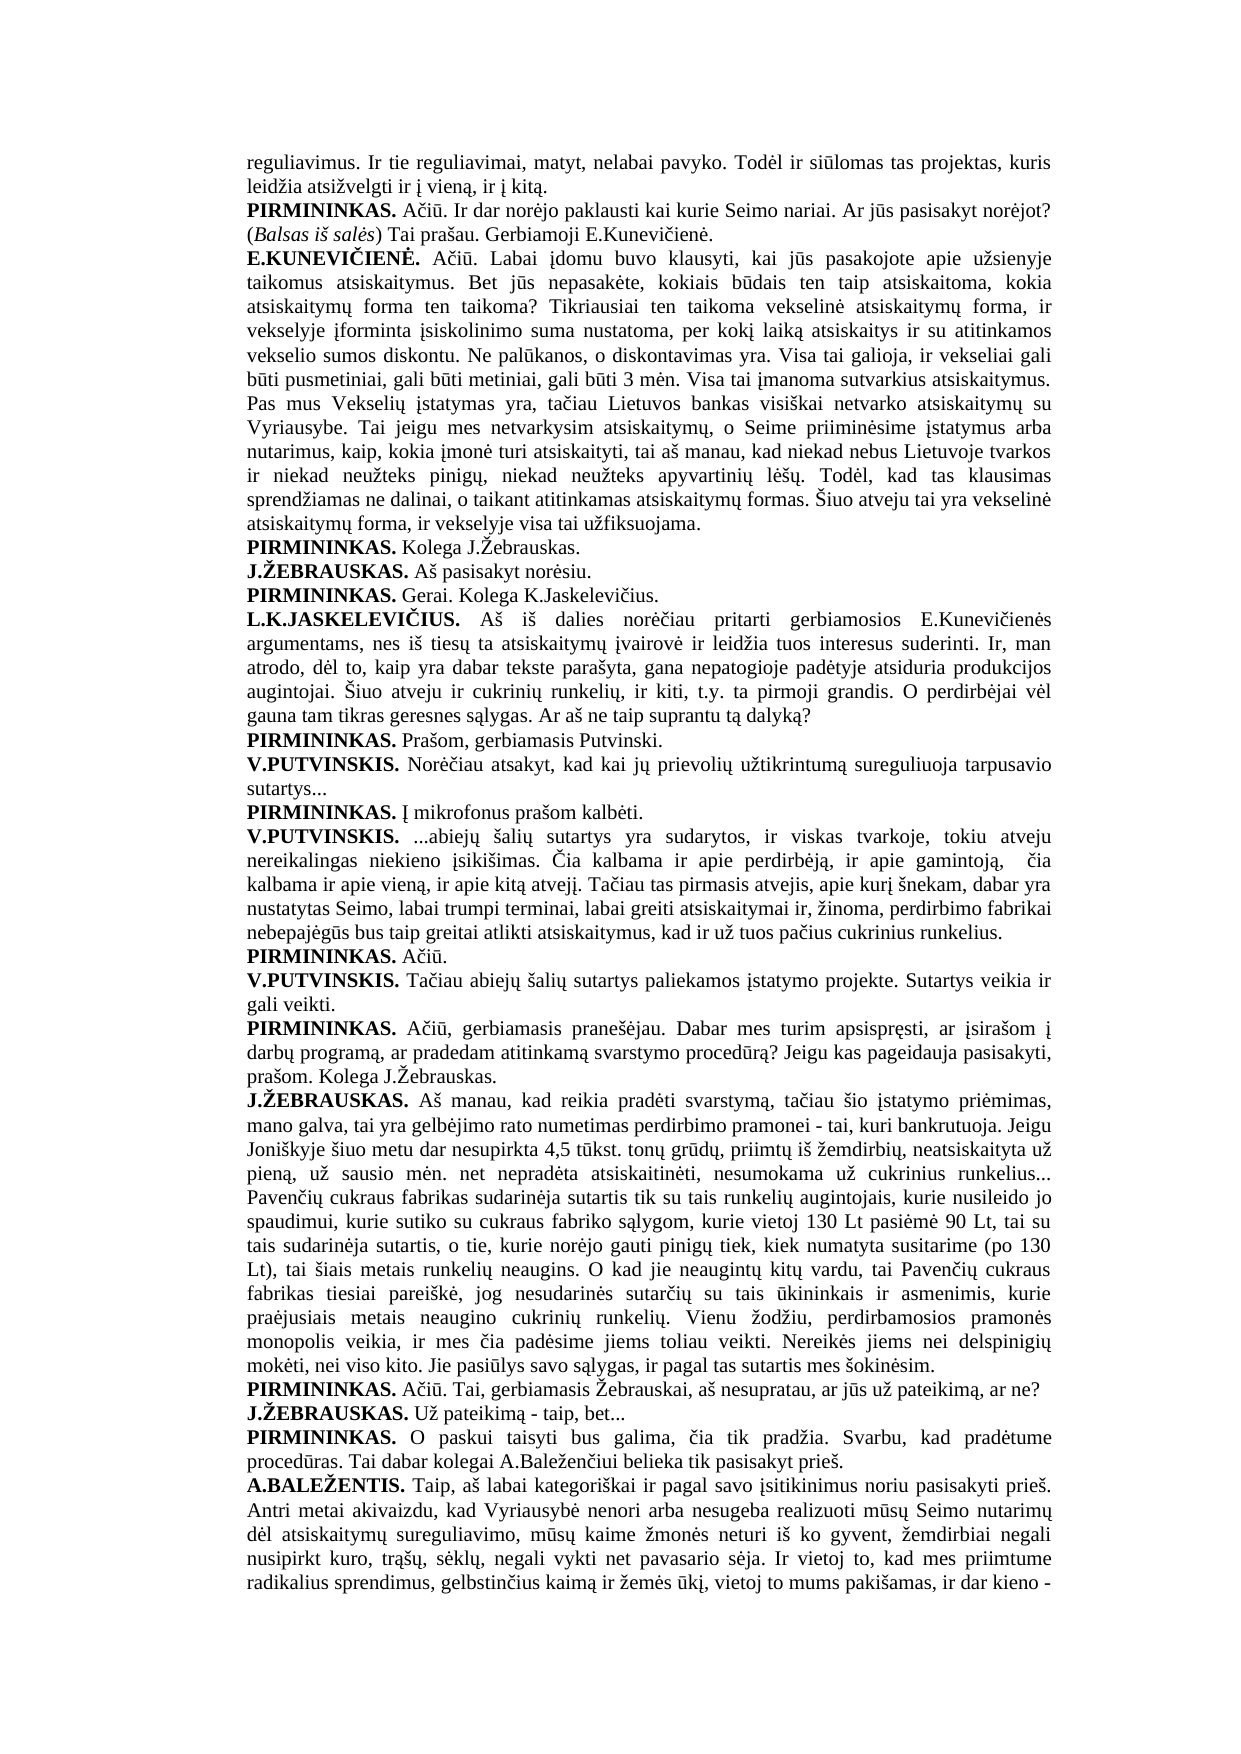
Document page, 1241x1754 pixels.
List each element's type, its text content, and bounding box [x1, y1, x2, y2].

text V.PUTVINSKIS. Norėčiau atsakyt, kad kai jų prievolių užtikrintumą sureguliuoja tarpusavio sutartys... [247, 752, 1053, 800]
text J.ŽEBRAUSKAS. Aš pasisakyt norėsiu. [247, 559, 1053, 583]
text PIRMININKAS. Ačiū. Tai, gerbiamasis Žebrauskai, aš nesupratau, ar jūs už pateikimą, ar ne? [247, 1377, 1053, 1401]
text PIRMININKAS. Ačiū. Ir dar norėjo paklausti kai kurie Seimo nariai. Ar jūs pasisakyt norėjot? (Balsas iš salės) Tai prašau. Gerbiamoji E.Kunevičienė. [247, 198, 1053, 246]
text PIRMININKAS. Ačiū, gerbiamasis pranešėjau. Dabar mes turim apsispręsti, ar įsirašom į darbų programą, ar pradedam atitinkamą svarstymo procedūrą? Jeigu kas pageidauja pasisakyti, prašom. Kolega J.Žebrauskas. [247, 1016, 1053, 1088]
text PIRMININKAS. Į mikrofonus prašom kalbėti. [247, 800, 1053, 824]
text A.BALEŽENTIS. Taip, aš labai kategoriškai ir pagal savo įsitikinimus noriu pasisakyti prieš. Antri metai akivaizdu, kad Vyriausybė nenori arba nesugeba realizuoti mūsų Seimo nutarimų dėl atsiskaitymų sureguliavimo, mūsų kaime žmonės neturi iš ko gyvent, žemdirbiai negali nusipirkt kuro, trąšų, sėklų, negali vykti net pavasario sėja. Ir vietoj to, kad mes priimtume radikalius sprendimus, gelbstinčius kaimą ir žemės ūkį, vietoj to mums pakišamas, ir dar kieno [247, 1473, 1053, 1594]
text J.ŽEBRAUSKAS. Aš manau, kad reikia pradėti svarstymą, tačiau šio įstatymo priėmimas, mano galva, tai yra gelbėjimo rato numetimas perdirbimo pramonei - tai, kuri bankrutuoja. Jeigu Joniškyje šiuo metu dar nesupirkta 4,5 tūkst. tonų grūdų, priimtų iš žemdirbių, neatsiskaityta už pieną, už sausio mėn. net nepradėta atsiskaitinėti, nesumokama už cukrinius runkelius... Pavenčių cukraus fabrikas sudarinėja sutartis tik su tais runkelių augintojais, kurie nusileido jo spaudimui, kurie sutiko su cukraus fabriko sąlygom, kurie vietoj 130 Lt pasiėmė 90 Lt, tai su tais sudarinėja sutartis, o tie, kurie norėjo gauti pinigų tiek, kiek numatyta susitarime (po 130 Lt), tai šiais metais runkelių neaugins. O kad jie neaugintų kitų vardu, tai Pavenčių cukraus fabrikas tiesiai pareiškė, jog nesudarinės sutarčių su tais ūkininkais ir asmenimis, kurie praėjusiais metais neaugino cukrinių runkelių. Vienu žodžiu, perdirbamosios pramonės monopolis veikia, ir mes čia padėsime jiems toliau veikti. Nereikės jiems nei delspinigių mokėti, nei viso kito. Jie pasiūlys savo sąlygas, ir pagal tas sutartis mes šokinėsim. [247, 1088, 1053, 1377]
text L.K.JASKELEVIČIUS. Aš iš dalies norėčiau pritarti gerbiamosios E.Kunevičienės argumentams, nes iš tiesų ta atsiskaitymų įvairovė ir leidžia tuos interesus suderinti. Ir, man atrodo, dėl to, kaip yra dabar tekste parašyta, gana nepatogioje padėtyje atsiduria produkcijos augintojai. Šiuo atveju ir cukrinių runkelių, ir kiti, t.y. ta pirmoji grandis. O perdirbėjai vėl gauna tam tikras geresnes sąlygas. Ar aš ne taip suprantu tą dalyką? [247, 607, 1053, 727]
text E.KUNEVIČIENĖ. Ačiū. Labai įdomu buvo klausyti, kai jūs pasakojote apie užsienyje taikomus atsiskaitymus. Bet jūs nepasakėte, kokiais būdais ten taip atsiskaitoma, kokia atsiskaitymų forma ten taikoma? Tikriausiai ten taikoma vekselinė atsiskaitymų forma, ir vekselyje įforminta įsiskolinimo suma nustatoma, per kokį laiką atsiskaitys ir su atitinkamos vekselio sumos diskontu. Ne palūkanos, o diskontavimas yra. Visa tai galioja, ir vekseliai gali būti pusmetiniai, gali būti metiniai, gali būti 3 mėn. Visa tai įmanoma sutvarkius atsiskaitymus. Pas mus Vekselių įstatymas yra, tačiau Lietuvos bankas visiškai netvarko atsiskaitymų su Vyriausybe. Tai jeigu mes netvarkysim atsiskaitymų, o Seime priiminėsime įstatymus arba nutarimus, kaip, kokia įmonė turi atsiskaityti, tai aš manau, kad niekad nebus Lietuvoje tvarkos ir niekad neužteks pinigų, niekad neužteks apyvartinių lėšų. Todėl, kad tas klausimas sprendžiamas ne dalinai, o taikant atitinkamas atsiskaitymų formas. Šiuo atveju tai yra vekselinė atsiskaitymų forma, ir vekselyje visa tai užfiksuojama. [247, 246, 1053, 535]
text reguliavimus. Ir tie reguliavimai, matyt, nelabai pavyko. Todėl ir siūlomas tas projektas, kuris leidžia atsižvelgti ir į vieną, ir į kitą. [247, 150, 1053, 198]
text J.ŽEBRAUSKAS. Už pateikimą - taip, bet... [247, 1401, 1053, 1425]
text PIRMININKAS. Ačiū. [247, 944, 1053, 968]
text PIRMININKAS. Prašom, gerbiamasis Putvinski. [247, 727, 1053, 752]
text PIRMININKAS. O paskui taisyti bus galima, čia tik pradžia. Svarbu, kad pradėtume procedūras. Tai dabar kolegai A.Baleženčiui belieka tik pasisakyt prieš. [247, 1425, 1053, 1473]
text V.PUTVINSKIS. ...abiejų šalių sutartys yra sudarytos, ir viskas tvarkoje, tokiu atveju nereikalingas niekieno įsikišimas. Čia kalbama ir apie perdirbėją, ir apie gamintoją, čia kalbama ir apie vieną, ir apie kitą atvejį. Tačiau tas pirmasis atvejis, apie kurį šnekam, dabar yra nustatytas Seimo, labai trumpi terminai, labai greiti atsiskaitymai ir, žinoma, perdirbimo fabrikai nebepajėgūs bus taip greitai atlikti atsiskaitymus, kad ir už tuos pačius cukrinius runkelius. [247, 824, 1053, 944]
text PIRMININKAS. Kolega J.Žebrauskas. [247, 535, 1053, 559]
text PIRMININKAS. Gerai. Kolega K.Jaskelevičius. [247, 583, 1053, 607]
text V.PUTVINSKIS. Tačiau abiejų šalių sutartys paliekamos įstatymo projekte. Sutartys veikia ir gali veikti. [247, 968, 1053, 1016]
